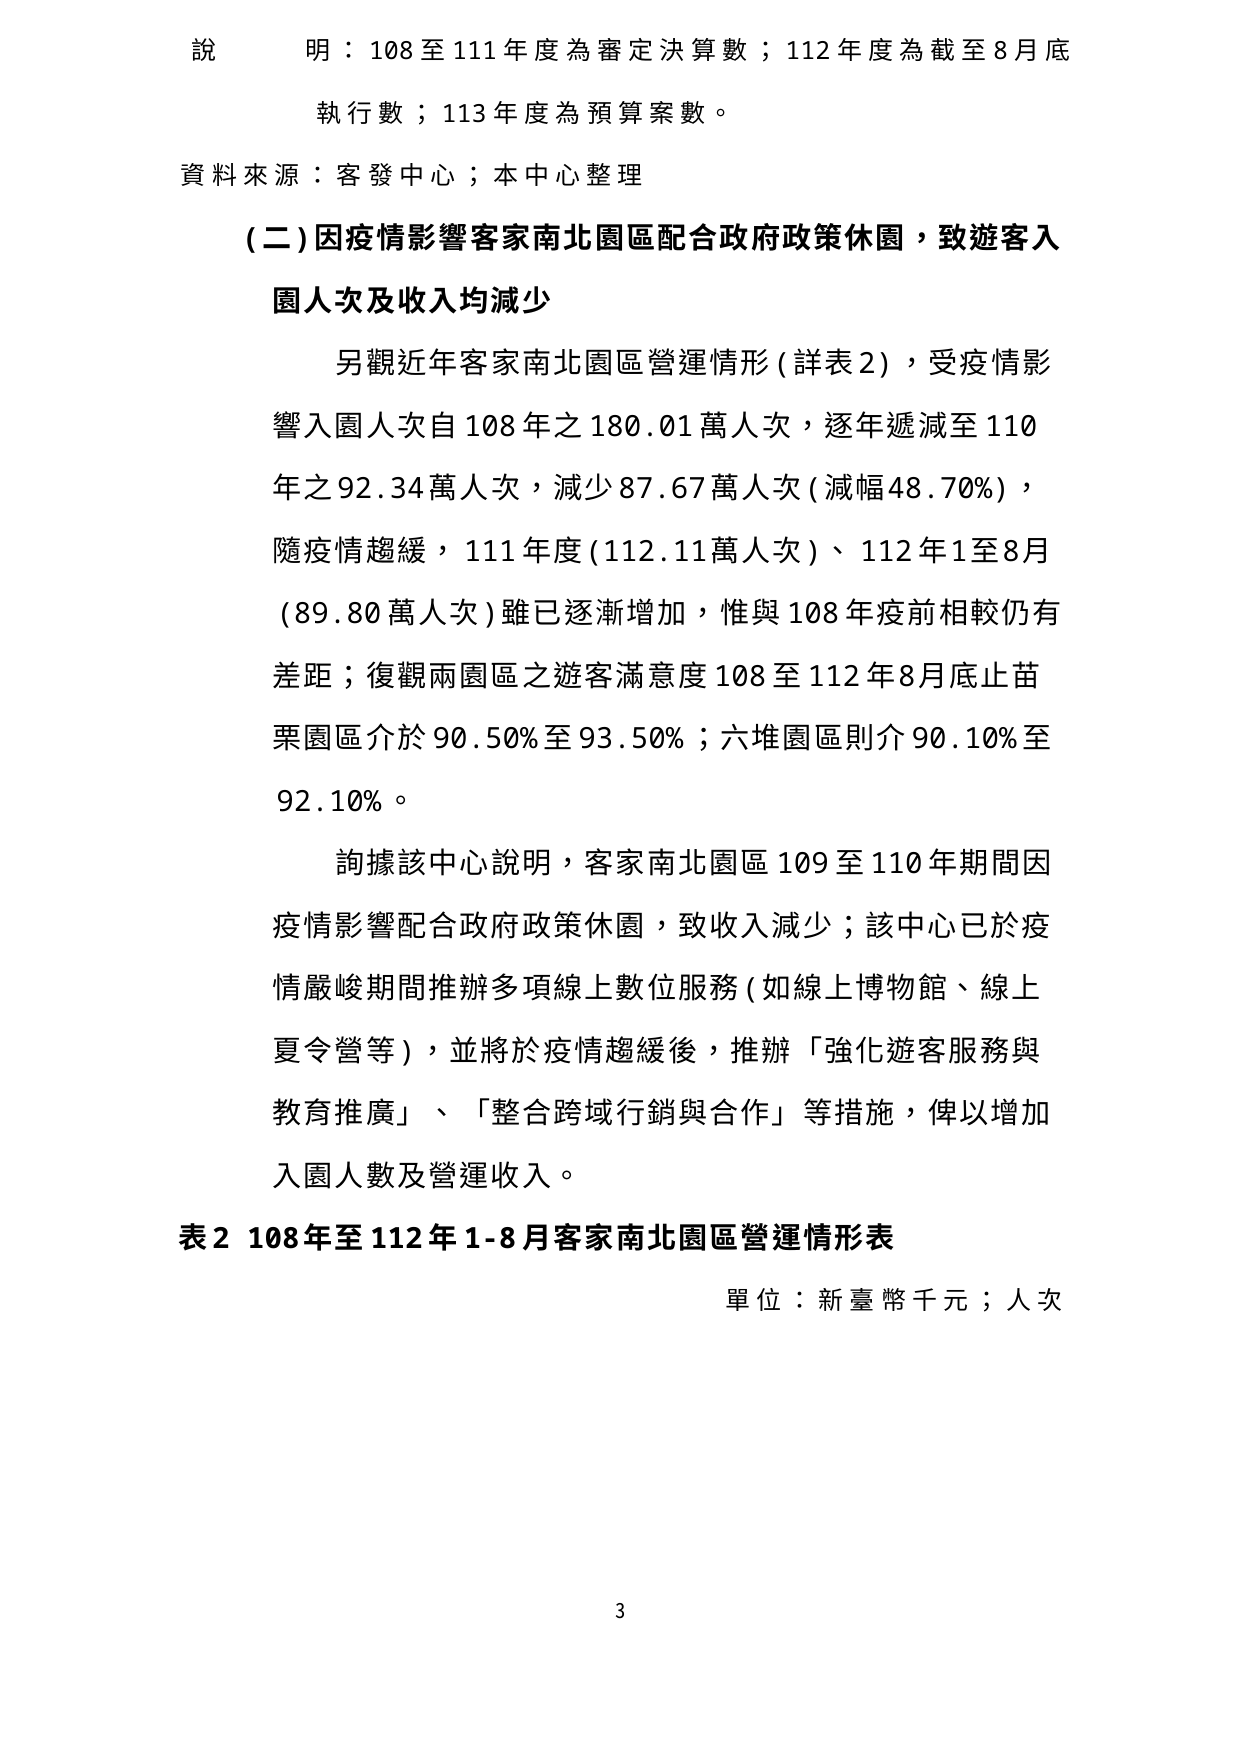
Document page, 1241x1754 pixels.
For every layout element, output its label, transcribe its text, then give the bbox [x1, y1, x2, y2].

text 單位：新臺幣千元；人次 [173, 1257, 1065, 1319]
text 說 明：108至111年度為審定決算數；112年度為截至8月底執行數；113年度為預算案數。 [180, 7, 1074, 132]
text 另觀近年客家南北園區營運情形(詳表2)，受疫情影響入園人次自108年之180.01萬人次，逐年遞減至110年之92.34萬人次，減少87.67萬人次(減幅48.70%)，隨疫情趨緩，111年度(112.11萬人次)、112年1至8月(89.80萬人次)雖已逐漸增加，惟與108年疫前相較仍有差距；復觀兩園區之遊客滿意度108至112年8月底止苗栗園區介於90.50%至93.50%；六堆園區則介90.10%至92.10%。 [266, 319, 1063, 819]
text 詢據該中心說明，客家南北園區109至110年期間因疫情影響配合政府政策休園，致收入減少；該中心已於疫情嚴峻期間推辦多項線上數位服務(如線上博物館、線上夏令營等)，並將於疫情趨緩後，推辦「強化遊客服務與教育推廣」、「整合跨域行銷與合作」等措施，俾以增加入園人數及營運收入。 [266, 819, 1063, 1194]
text 表2 108年至112年1-8月客家南北園區營運情形表 [173, 1194, 1132, 1257]
text (二)因疫情影響客家南北園區配合政府政策休園，致遊客入園人次及收入均減少 [236, 194, 1063, 319]
text 資料來源：客發中心；本中心整理 [174, 132, 1116, 194]
